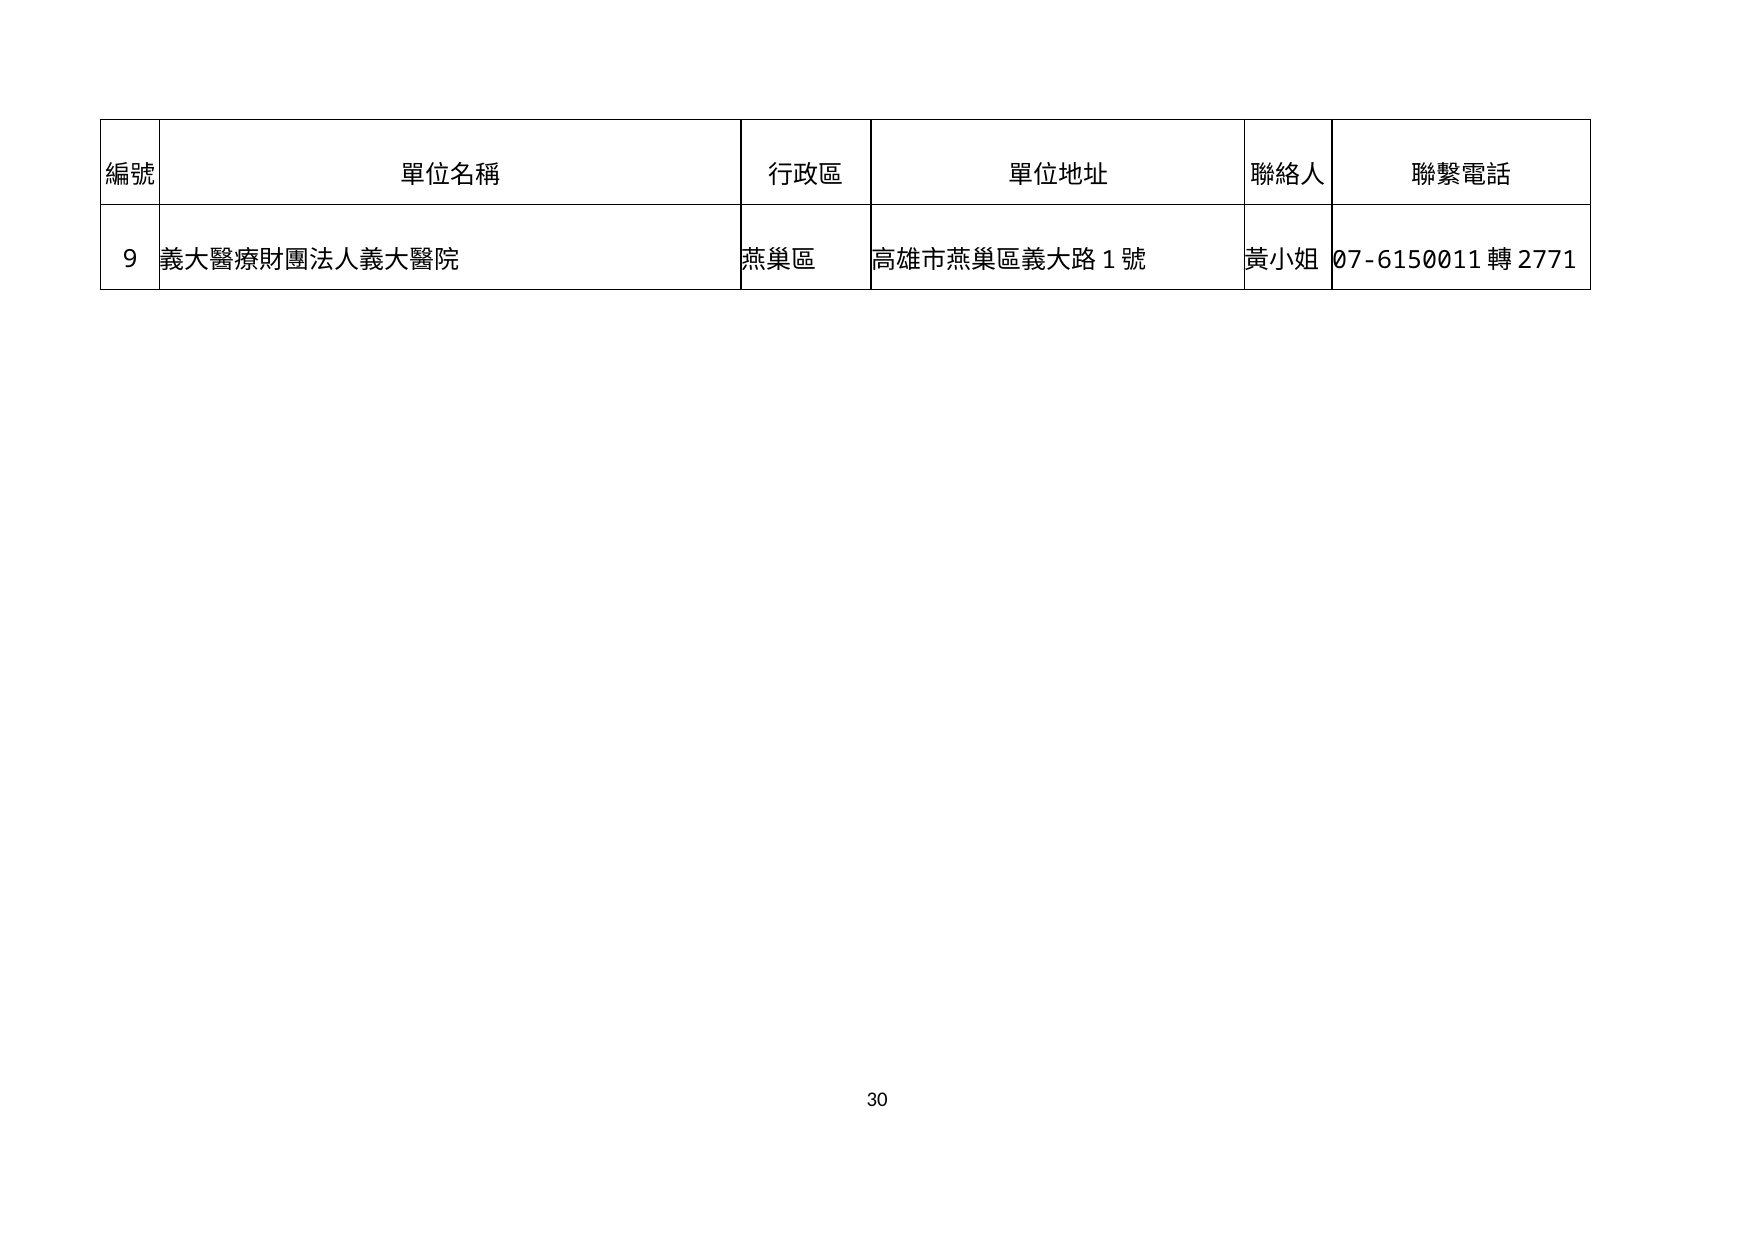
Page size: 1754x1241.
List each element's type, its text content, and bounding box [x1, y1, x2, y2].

table_cell 07-6150011轉2771 [1333, 205, 1590, 289]
table_header 單位名稱 [160, 120, 740, 204]
table_cell 黃小姐 [1245, 205, 1331, 289]
table_cell 義大醫療財團法人義大醫院 [160, 205, 740, 289]
table_header 聯絡人 [1245, 120, 1331, 204]
table_header 編號 [101, 120, 159, 204]
table_header 聯繫電話 [1333, 120, 1590, 204]
table_cell 9 [101, 205, 159, 289]
table_cell 高雄市燕巢區義大路1號 [872, 205, 1244, 289]
table_header 單位地址 [872, 120, 1244, 204]
table_header 行政區 [742, 120, 870, 204]
table_cell 燕巢區 [742, 205, 870, 289]
